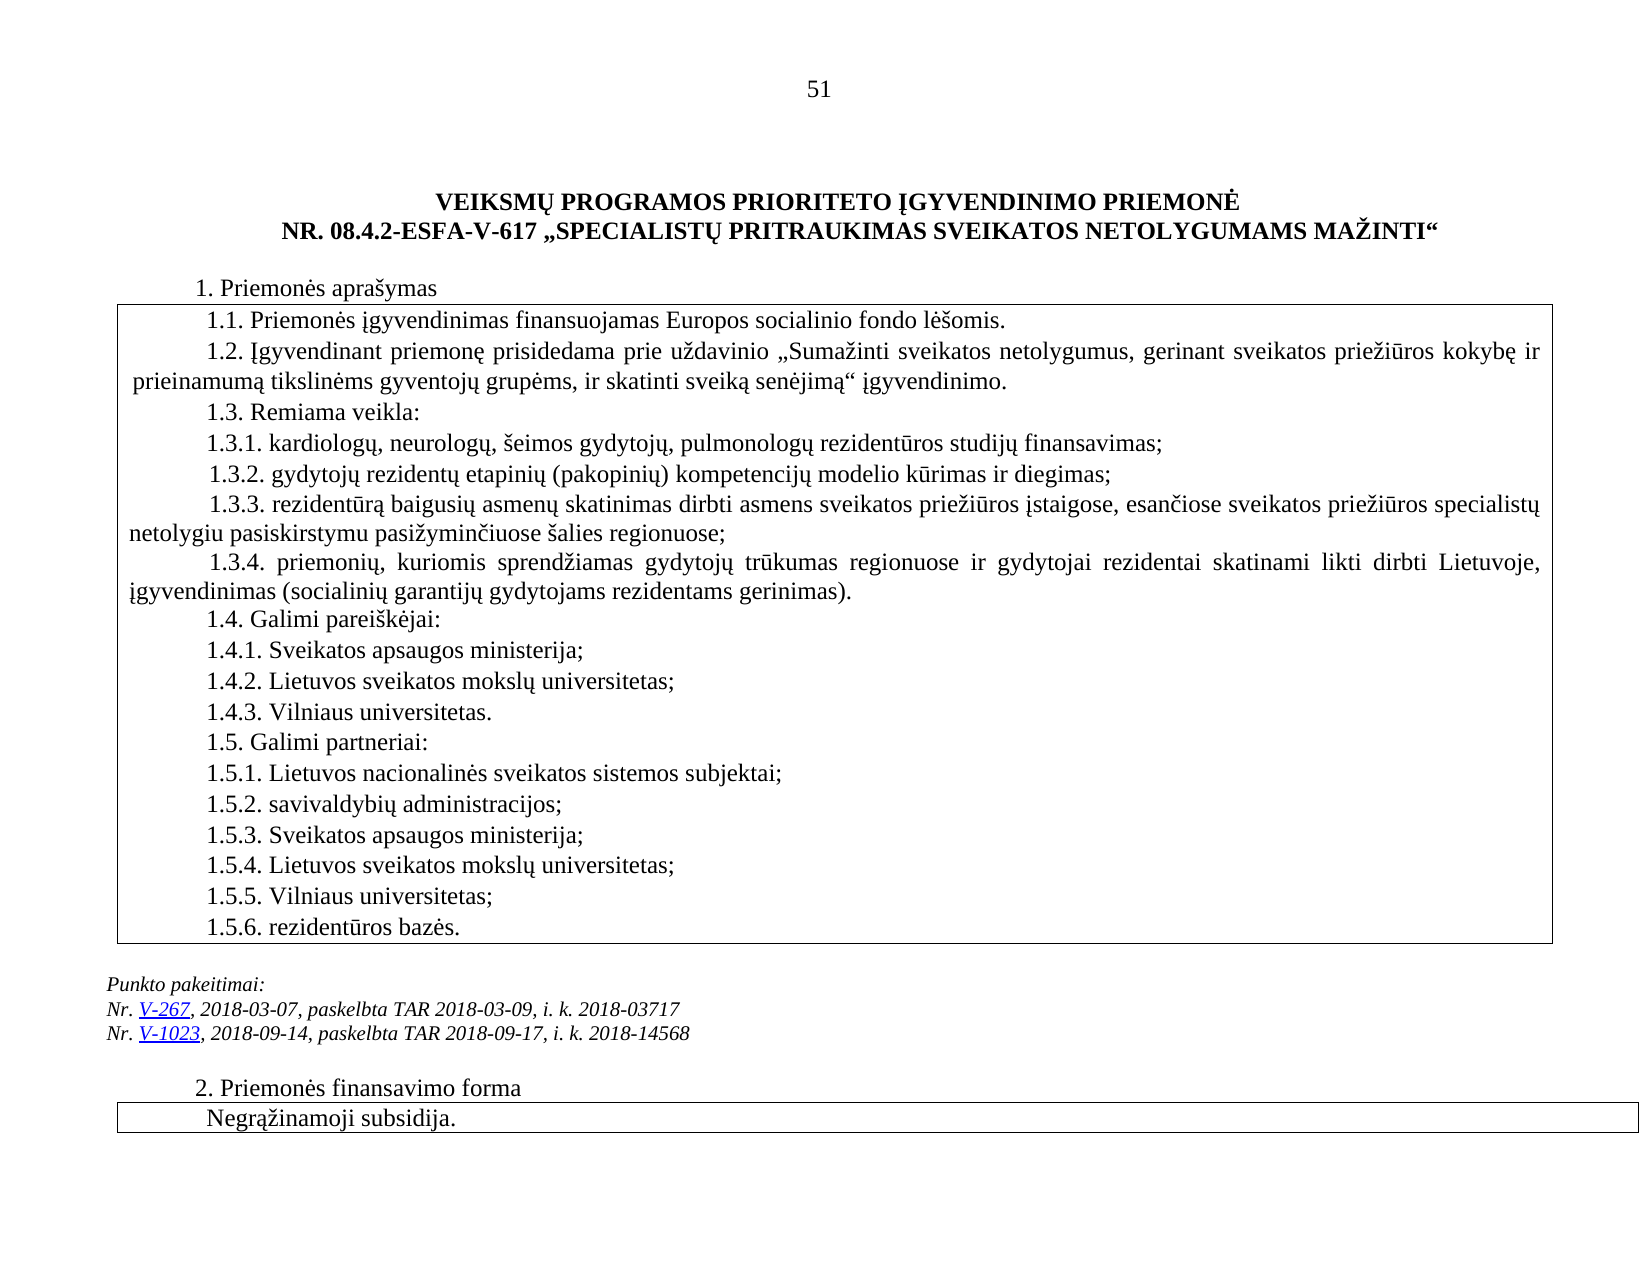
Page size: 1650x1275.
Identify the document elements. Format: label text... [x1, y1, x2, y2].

text NR. 08.4.2-ESFA-V-617 „SPECIALISTŲ PRITRAUKIMAS SVEIKATOS NETOLYGUMAMS MAŽINTI“ [195, 216, 1532, 245]
table_header 1.1. Priemonės įgyvendinimas finansuojamas Europos socialinio fondo lėšomis. 1.2. Įgyvendinant priemonę prisidedama prie uždavinio „Sumažinti sveikatos netolygumus, gerinant sveikatos priežiūros kokybę ir prieinamumą tikslinėms gyventojų grupėms, ir skatinti sveiką senėjimą“ įgyvendinimo. 1.3. Remiama veikla: 1.3.1. kardiologų, neurologų, šeimos gydytojų, pulmonologų rezidentūros studijų finansavimas; 1.3.2. gydytojų rezidentų etapinių (pakopinių) kompetencijų modelio kūrimas ir diegimas; 1.3.3. rezidentūrą baigusių asmenų skatinimas dirbti asmens sveikatos priežiūros įstaigose, esančiose sveikatos priežiūros specialistų netolygiu pasiskirstymu pasižyminčiuose šalies regionuose; 1.3.4. priemonių, kuriomis sprendžiamas gydytojų trūkumas regionuose ir gydytojai rezidentai skatinami likti dirbti Lietuvoje, įgyvendinimas (socialinių garantijų gydytojams rezidentams gerinimas). 1.4. Galimi pareiškėjai: 1.4.1. Sveikatos apsaugos ministerija; 1.4.2. Lietuvos sveikatos mokslų universitetas; 1.4.3. Vilniaus universitetas. 1.5. Galimi partneriai: 1.5.1. Lietuvos nacionalinės sveikatos sistemos subjektai; 1.5.2. savivaldybių administracijos; 1.5.3. Sveikatos apsaugos ministerija; 1.5.4. Lietuvos sveikatos mokslų universitetas; 1.5.5. Vilniaus universitetas; 1.5.6. rezidentūros bazės. [118, 305, 1552, 943]
text VEIKSMŲ PROGRAMOS PRIORITETO ĮGYVENDINIMO PRIEMONĖ [144, 187, 1532, 216]
text Nr. V-1023, 2018-09-14, paskelbta TAR 2018-09-17, i. k. 2018-14568 [106, 1021, 1532, 1044]
text Punkto pakeitimai: [106, 972, 1532, 996]
table_header Negrąžinamoji subsidija. [118, 1103, 1638, 1132]
text Nr. V-267, 2018-03-07, paskelbta TAR 2018-03-09, i. k. 2018-03717 [106, 996, 1532, 1021]
text 1. Priemonės aprašymas [106, 273, 1532, 302]
text 2. Priemonės finansavimo forma [106, 1073, 1532, 1102]
